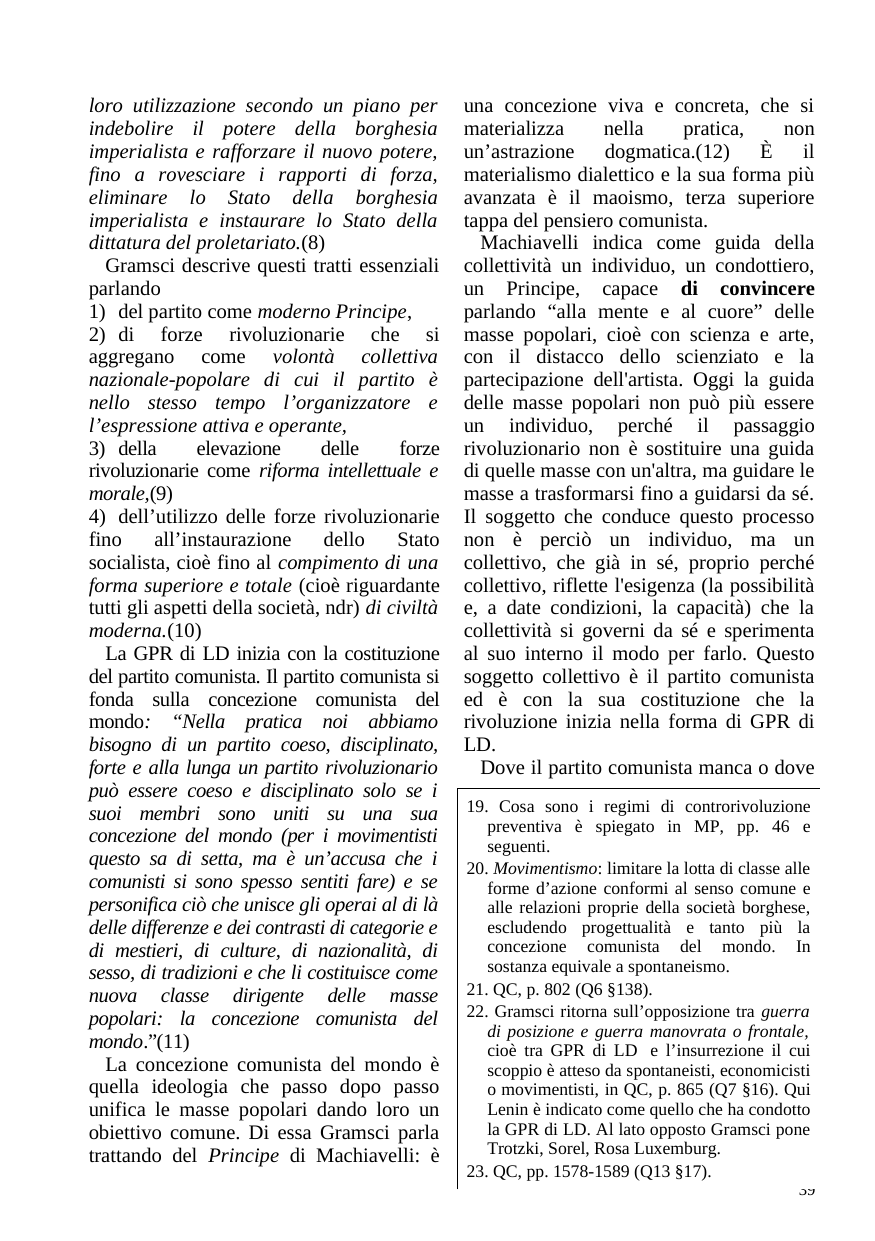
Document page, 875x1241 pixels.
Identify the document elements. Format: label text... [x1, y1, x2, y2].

text 21. QC, p. 802 (Q6 §138). [466, 979, 811, 999]
text 3) della elevazione delle forze rivoluzionarie come riforma intellettuale e morale,(9) [88, 437, 440, 505]
text Machiavelli indica come guida della collettività un individuo, un condottiero, un Principe, capace di convincere parlando “alla mente e al cuore” delle masse popolari, cioè con scienza e arte, con il distacco dello scienziato e la partecipazione dell'artista. Oggi la guida delle masse popolari non può più essere un individuo, perché il passaggio rivoluzionario non è sostituire una guida di quelle masse con un'altra, ma guidare le masse a trasformarsi fino a guidarsi da sé. Il soggetto che conduce questo processo non è perciò un individuo, ma un collettivo, che già in sé, proprio perché collettivo, riflette l'esigenza (la possibilità e, a date condizioni, la capacità) che la collettività si governi da sé e sperimenta al suo interno il modo per farlo. Questo soggetto collettivo è il partito comunista ed è con la sua costituzione che la rivoluzione inizia nella forma di GPR di LD. [463, 231, 815, 756]
text 19. Cosa sono i regimi di controrivoluzione preventiva è spiegato in MP, pp. 46 e seguenti. [466, 797, 811, 856]
text 1) del partito come moderno Principe, [88, 300, 440, 323]
text 23. QC, pp. 1578-1589 (Q13 §17). [466, 1161, 811, 1181]
text Gramsci descrive questi tratti essenziali parlando [88, 254, 440, 300]
text 4) dell’utilizzo delle forze rivoluzionarie fino all’instaurazione dello Stato socialista, cioè fino al compimento di una forma superiore e totale (cioè riguardante tutti gli aspetti della società, ndr) di civiltà moderna.(10) [88, 505, 440, 642]
text 20. Movimentismo: limitare la lotta di classe alle forme d’azione conformi al senso comune e alle relazioni proprie della società borghese, escludendo progettualità e tanto più la concezione comunista del mondo. In sostanza equivale a spontaneismo. [466, 859, 811, 976]
text La GPR di LD inizia con la costituzione del partito comunista. Il partito comunista si fonda sulla concezione comunista del mondo: “Nella pratica noi abbiamo bisogno di un partito coeso, disciplinato, forte e alla lunga un partito rivoluzionario può essere coeso e disciplinato solo se i suoi membri sono uniti su una sua concezione del mondo (per i movimentisti questo sa di setta, ma è un’accusa che i comunisti si sono spesso sentiti fare) e se personifica ciò che unisce gli operai al di là delle differenze e dei contrasti di categorie e di mestieri, di culture, di nazionalità, di sesso, di tradizioni e che li costituisce come nuova classe dirigente delle masse popolari: la concezione comunista del mondo.”(11) [88, 642, 440, 1053]
text 22. Gramsci ritorna sull’opposizione tra guerra di posizione e guerra manovrata o frontale, cioè tra GPR di LD e l’insurrezione il cui scoppio è atteso da spontaneisti, economicisti o movimentisti, in QC, p. 865 (Q7 §16). Qui Lenin è indicato come quello che ha condotto la GPR di LD. Al lato opposto Gramsci pone Trotzki, Sorel, Rosa Luxemburg. [466, 1002, 811, 1158]
text loro utilizzazione secondo un piano per indebolire il potere della borghesia imperialista e rafforzare il nuovo potere, fino a rovesciare i rapporti di forza, eliminare lo Stato della borghesia imperialista e instaurare lo Stato della dittatura del proletariato.(8) [88, 94, 440, 254]
text La concezione comunista del mondo è quella ideologia che passo dopo passo unifica le masse popolari dando loro un obiettivo comune. Di essa Gramsci parla trattando del Principe di Machiavelli: è [88, 1053, 440, 1167]
text Dove il partito comunista manca o dove [463, 756, 815, 779]
text una concezione viva e concreta, che si materializza nella pratica, non un’astrazione dogmatica.(12) È il materialismo dialettico e la sua forma più avanzata è il maoismo, terza superiore tappa del pensiero comunista. [463, 94, 815, 231]
text 2) di forze rivoluzionarie che si aggregano come volontà collettiva nazionale-popolare di cui il partito è nello stesso tempo l’organizzatore e l’espressione attiva e operante, [88, 323, 440, 437]
